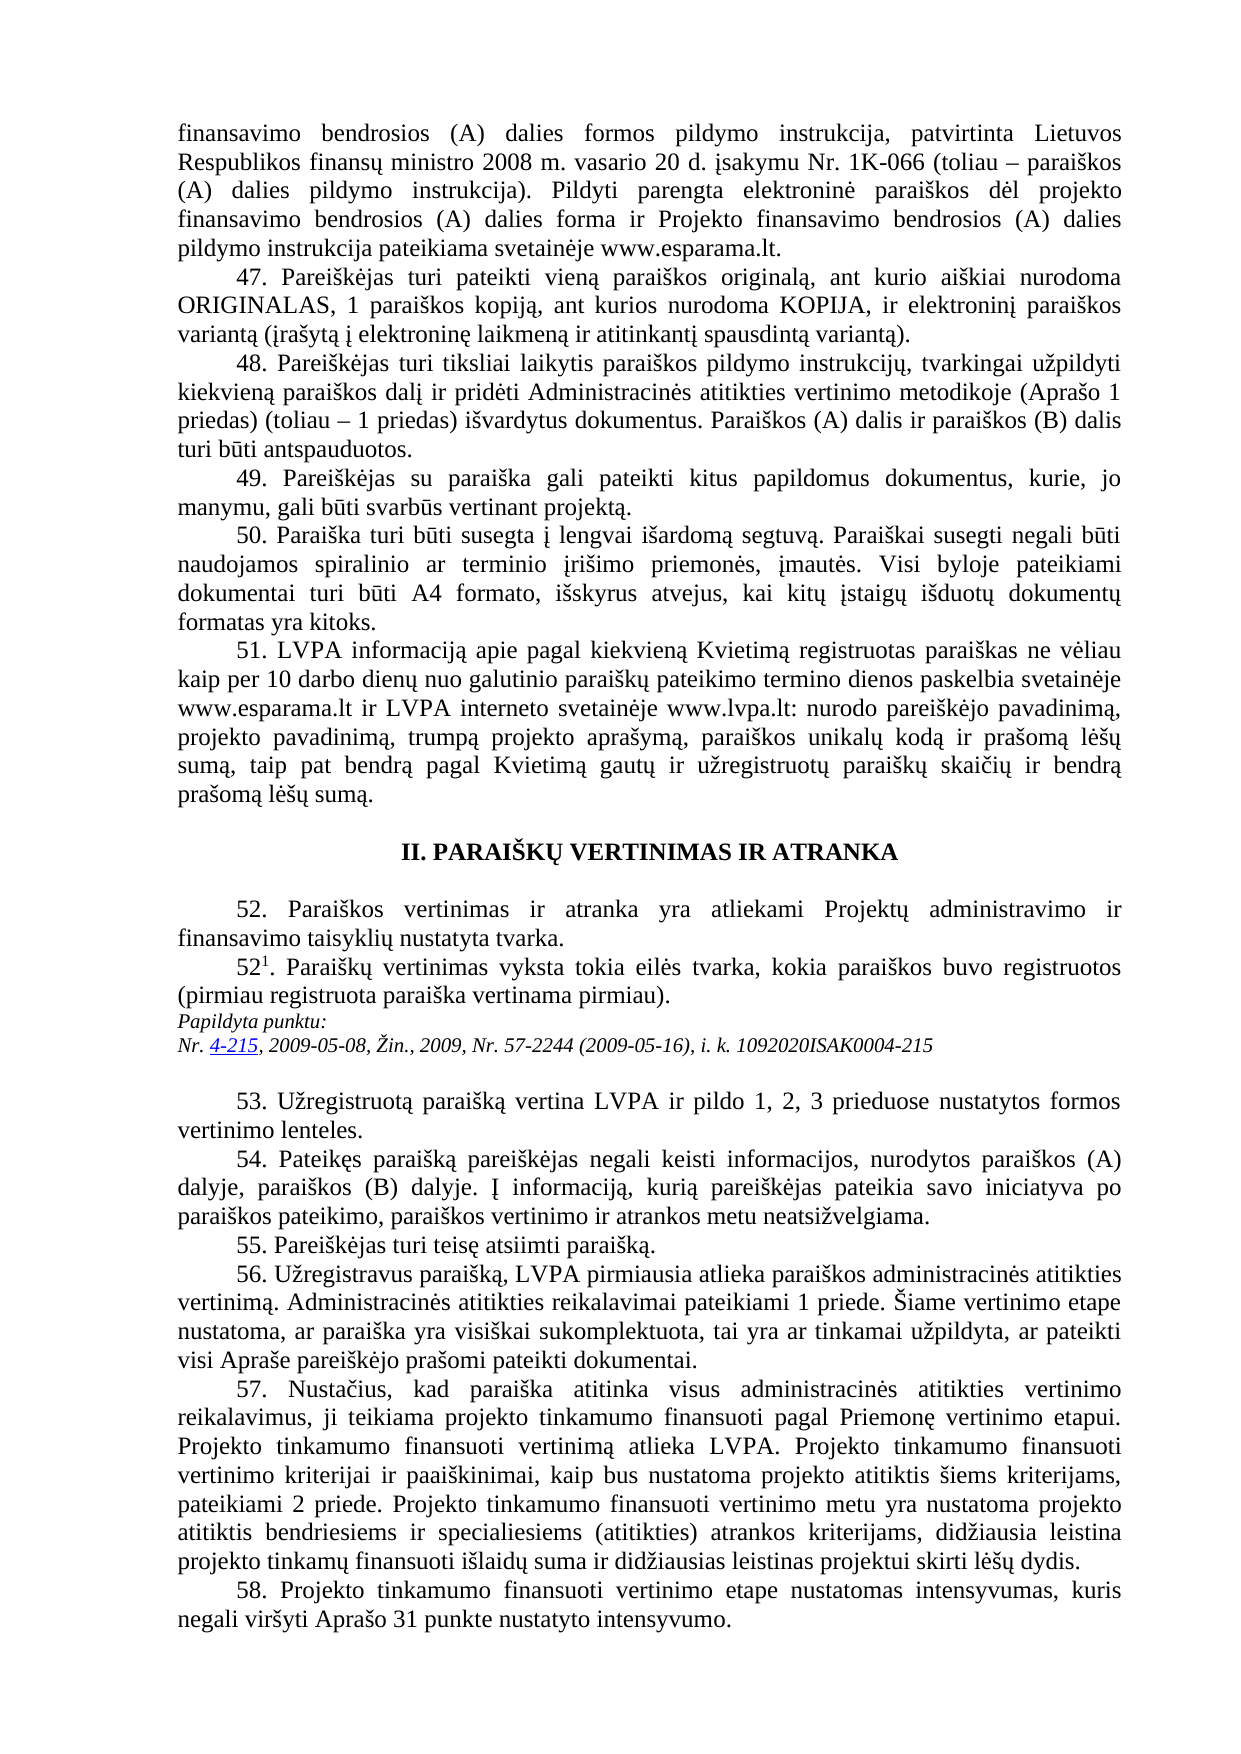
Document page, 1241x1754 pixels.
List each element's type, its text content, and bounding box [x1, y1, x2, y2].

text 57. Nustačius, kad paraiška atitinka visus administracinės atitikties vertinimo reikalavimus, ji teikiama projekto tinkamumo finansuoti pagal Priemonę vertinimo etapui. Projekto tinkamumo finansuoti vertinimą atlieka LVPA. Projekto tinkamumo finansuoti vertinimo kriterijai ir paaiškinimai, kaip bus nustatoma projekto atitiktis šiems kriterijams, pateikiami 2 priede. Projekto tinkamumo finansuoti vertinimo metu yra nustatoma projekto atitiktis bendriesiems ir specialiesiems (atitikties) atrankos kriterijams, didžiausia leistina projekto tinkamų finansuoti išlaidų suma ir didžiausias leistinas projektui skirti lėšų dydis. [177, 1374, 1122, 1575]
text 49. Pareiškėjas su paraiška gali pateikti kitus papildomus dokumentus, kurie, jo manymu, gali būti svarbūs vertinant projektą. [177, 463, 1122, 521]
text 53. Užregistruotą paraišką vertina LVPA ir pildo 1, 2, 3 prieduose nustatytos formos vertinimo lenteles. [177, 1086, 1122, 1144]
text Papildyta punktu: [177, 1009, 1122, 1033]
text 56. Užregistravus paraišką, LVPA pirmiausia atlieka paraiškos administracinės atitikties vertinimą. Administracinės atitikties reikalavimai pateikiami 1 priede. Šiame vertinimo etape nustatoma, ar paraiška yra visiškai sukomplektuota, tai yra ar tinkamai užpildyta, ar pateikti visi Apraše pareiškėjo prašomi pateikti dokumentai. [177, 1259, 1122, 1374]
text 50. Paraiška turi būti susegta į lengvai išardomą segtuvą. Paraiškai susegti negali būti naudojamos spiralinio ar terminio įrišimo priemonės, įmautės. Visi byloje pateikiami dokumentai turi būti A4 formato, išskyrus atvejus, kai kitų įstaigų išduotų dokumentų formatas yra kitoks. [177, 521, 1122, 636]
text II. PARAIŠKŲ VERTINIMAS IR ATRANKA [177, 837, 1122, 866]
text Nr. 4-215, 2009-05-08, Žin., 2009, Nr. 57-2244 (2009-05-16), i. k. 1092020ISAK0004-215 [177, 1033, 1122, 1057]
text 52. Paraiškos vertinimas ir atranka yra atliekami Projektų administravimo ir finansavimo taisyklių nustatyta tvarka. [177, 894, 1122, 952]
text 58. Projekto tinkamumo finansuoti vertinimo etape nustatomas intensyvumas, kuris negali viršyti Aprašo 31 punkte nustatyto intensyvumo. [177, 1575, 1122, 1632]
text finansavimo bendrosios (A) dalies formos pildymo instrukcija, patvirtinta Lietuvos Respublikos finansų ministro 2008 m. vasario 20 d. įsakymu Nr. 1K-066 (toliau – paraiškos (A) dalies pildymo instrukcija). Pildyti parengta elektroninė paraiškos dėl projekto finansavimo bendrosios (A) dalies forma ir Projekto finansavimo bendrosios (A) dalies pildymo instrukcija pateikiama svetainėje www.esparama.lt. [177, 118, 1122, 262]
text 51. LVPA informaciją apie pagal kiekvieną Kvietimą registruotas paraiškas ne vėliau kaip per 10 darbo dienų nuo galutinio paraiškų pateikimo termino dienos paskelbia svetainėje www.esparama.lt ir LVPA interneto svetainėje www.lvpa.lt: nurodo pareiškėjo pavadinimą, projekto pavadinimą, trumpą projekto aprašymą, paraiškos unikalų kodą ir prašomą lėšų sumą, taip pat bendrą pagal Kvietimą gautų ir užregistruotų paraiškų skaičių ir bendrą prašomą lėšų sumą. [177, 636, 1122, 808]
text 47. Pareiškėjas turi pateikti vieną paraiškos originalą, ant kurio aiškiai nurodoma ORIGINALAS, 1 paraiškos kopiją, ant kurios nurodoma KOPIJA, ir elektroninį paraiškos variantą (įrašytą į elektroninę laikmeną ir atitinkantį spausdintą variantą). [177, 262, 1122, 348]
text 48. Pareiškėjas turi tiksliai laikytis paraiškos pildymo instrukcijų, tvarkingai užpildyti kiekvieną paraiškos dalį ir pridėti Administracinės atitikties vertinimo metodikoje (Aprašo 1 priedas) (toliau – 1 priedas) išvardytus dokumentus. Paraiškos (A) dalis ir paraiškos (B) dalis turi būti antspauduotos. [177, 348, 1122, 463]
text 54. Pateikęs paraišką pareiškėjas negali keisti informacijos, nurodytos paraiškos (A) dalyje, paraiškos (B) dalyje. Į informaciją, kurią pareiškėjas pateikia savo iniciatyva po paraiškos pateikimo, paraiškos vertinimo ir atrankos metu neatsižvelgiama. [177, 1144, 1122, 1230]
text 521. Paraiškų vertinimas vyksta tokia eilės tvarka, kokia paraiškos buvo registruotos (pirmiau registruota paraiška vertinama pirmiau). [177, 952, 1122, 1009]
text 55. Pareiškėjas turi teisę atsiimti paraišką. [177, 1230, 1122, 1259]
